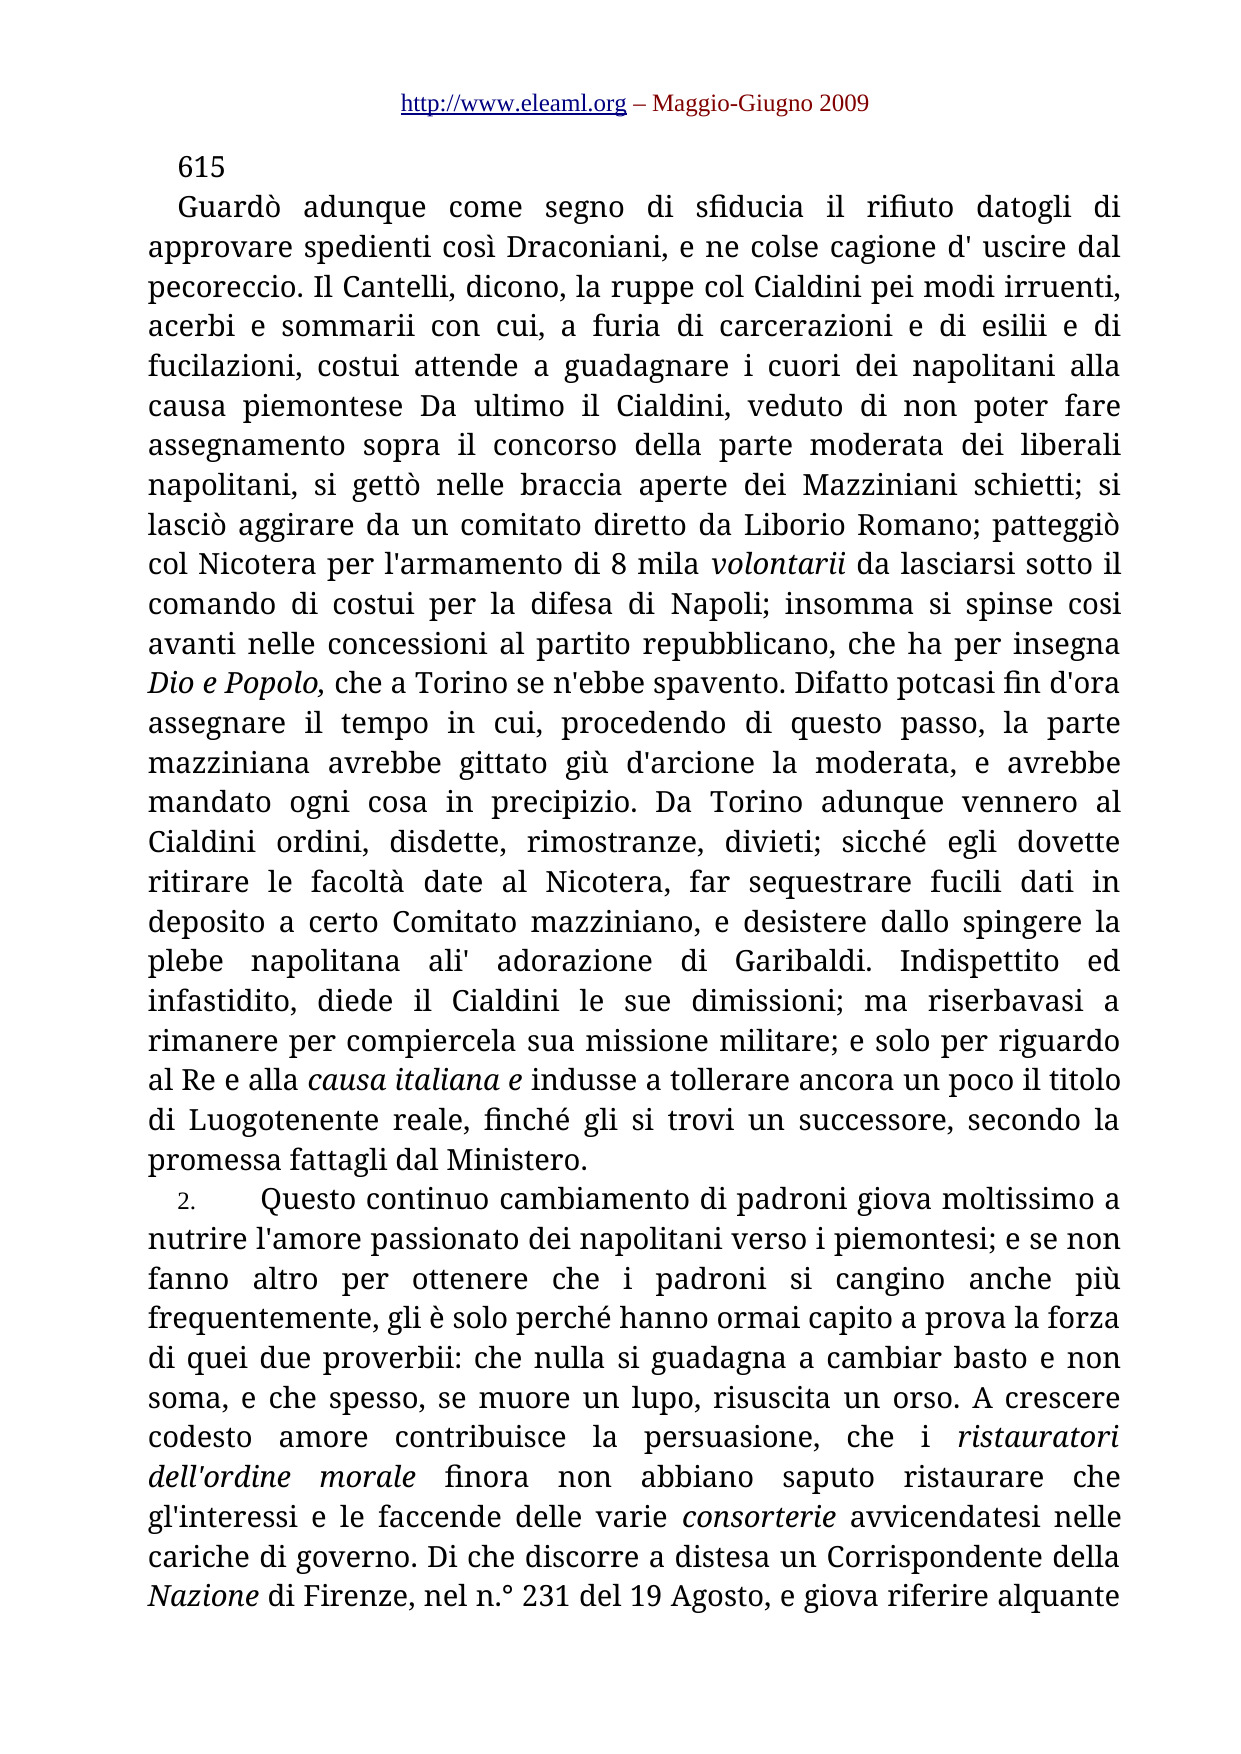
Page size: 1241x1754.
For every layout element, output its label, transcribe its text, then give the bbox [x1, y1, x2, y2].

text 615 [148, 147, 1122, 186]
list Questo continuo cambiamento di padroni giova moltissimo a nutrire l'amore passionato dei napolitani verso i piemontesi; e se non fanno altro per ottenere che i padroni si cangino anche più frequentemente, gli è solo perché hanno ormai capito a prova la forza di quei due proverbii: che nulla si guadagna a cambiar basto e non soma, e che spesso, se muore un lupo, risuscita un orso. A crescere codesto amore contribuisce la persuasione, che i ristauratori dell'ordine morale finora non abbiano saputo ristaurare che gl'interessi e le faccende delle varie consorterie avvicendatesi nelle cariche di governo. Di che discorre a distesa un Corrispondente della Nazione di Firenze, nel n.° 231 del 19 Agosto, e giova riferire alquante [148, 1179, 1122, 1615]
text Guardò adunque come segno di sfiducia il rifiuto datogli di approvare spedienti così Draconiani, e ne colse cagione d' uscire dal pecoreccio. Il Cantelli, dicono, la ruppe col Cialdini pei modi irruenti, acerbi e sommarii con cui, a furia di carcerazioni e di esilii e di fucilazioni, costui attende a guadagnare i cuori dei napolitani alla causa piemontese Da ultimo il Cialdini, veduto di non poter fare assegnamento sopra il concorso della parte moderata dei liberali napolitani, si gettò nelle braccia aperte dei Mazziniani schietti; si lasciò aggirare da un comitato diretto da Liborio Romano; patteggiò col Nicotera per l'armamento di 8 mila volontarii da lasciarsi sotto il comando di costui per la difesa di Napoli; insomma si spinse cosi avanti nelle concessioni al partito repubblicano, che ha per insegna Dio e Popolo, che a Torino se n'ebbe spavento. Difatto potcasi fin d'ora assegnare il tempo in cui, procedendo di questo passo, la parte mazziniana avrebbe gittato giù d'arcione la moderata, e avrebbe mandato ogni cosa in precipizio. Da Torino adunque vennero al Cialdini ordini, disdette, rimostranze, divieti; sicché egli dovette ritirare le facoltà date al Nicotera, far sequestrare fucili dati in deposito a certo Comitato mazziniano, e desistere dallo spingere la plebe napolitana ali' adorazione di Garibaldi. Indispettito ed infastidito, diede il Cialdini le sue dimissioni; ma riserbavasi a rimanere per compiercela sua missione militare; e solo per riguardo al Re e alla causa italiana e indusse a tollerare ancora un poco il titolo di Luogotenente reale, finché gli si trovi un successore, secondo la promessa fattagli dal Ministero. [148, 186, 1122, 1179]
